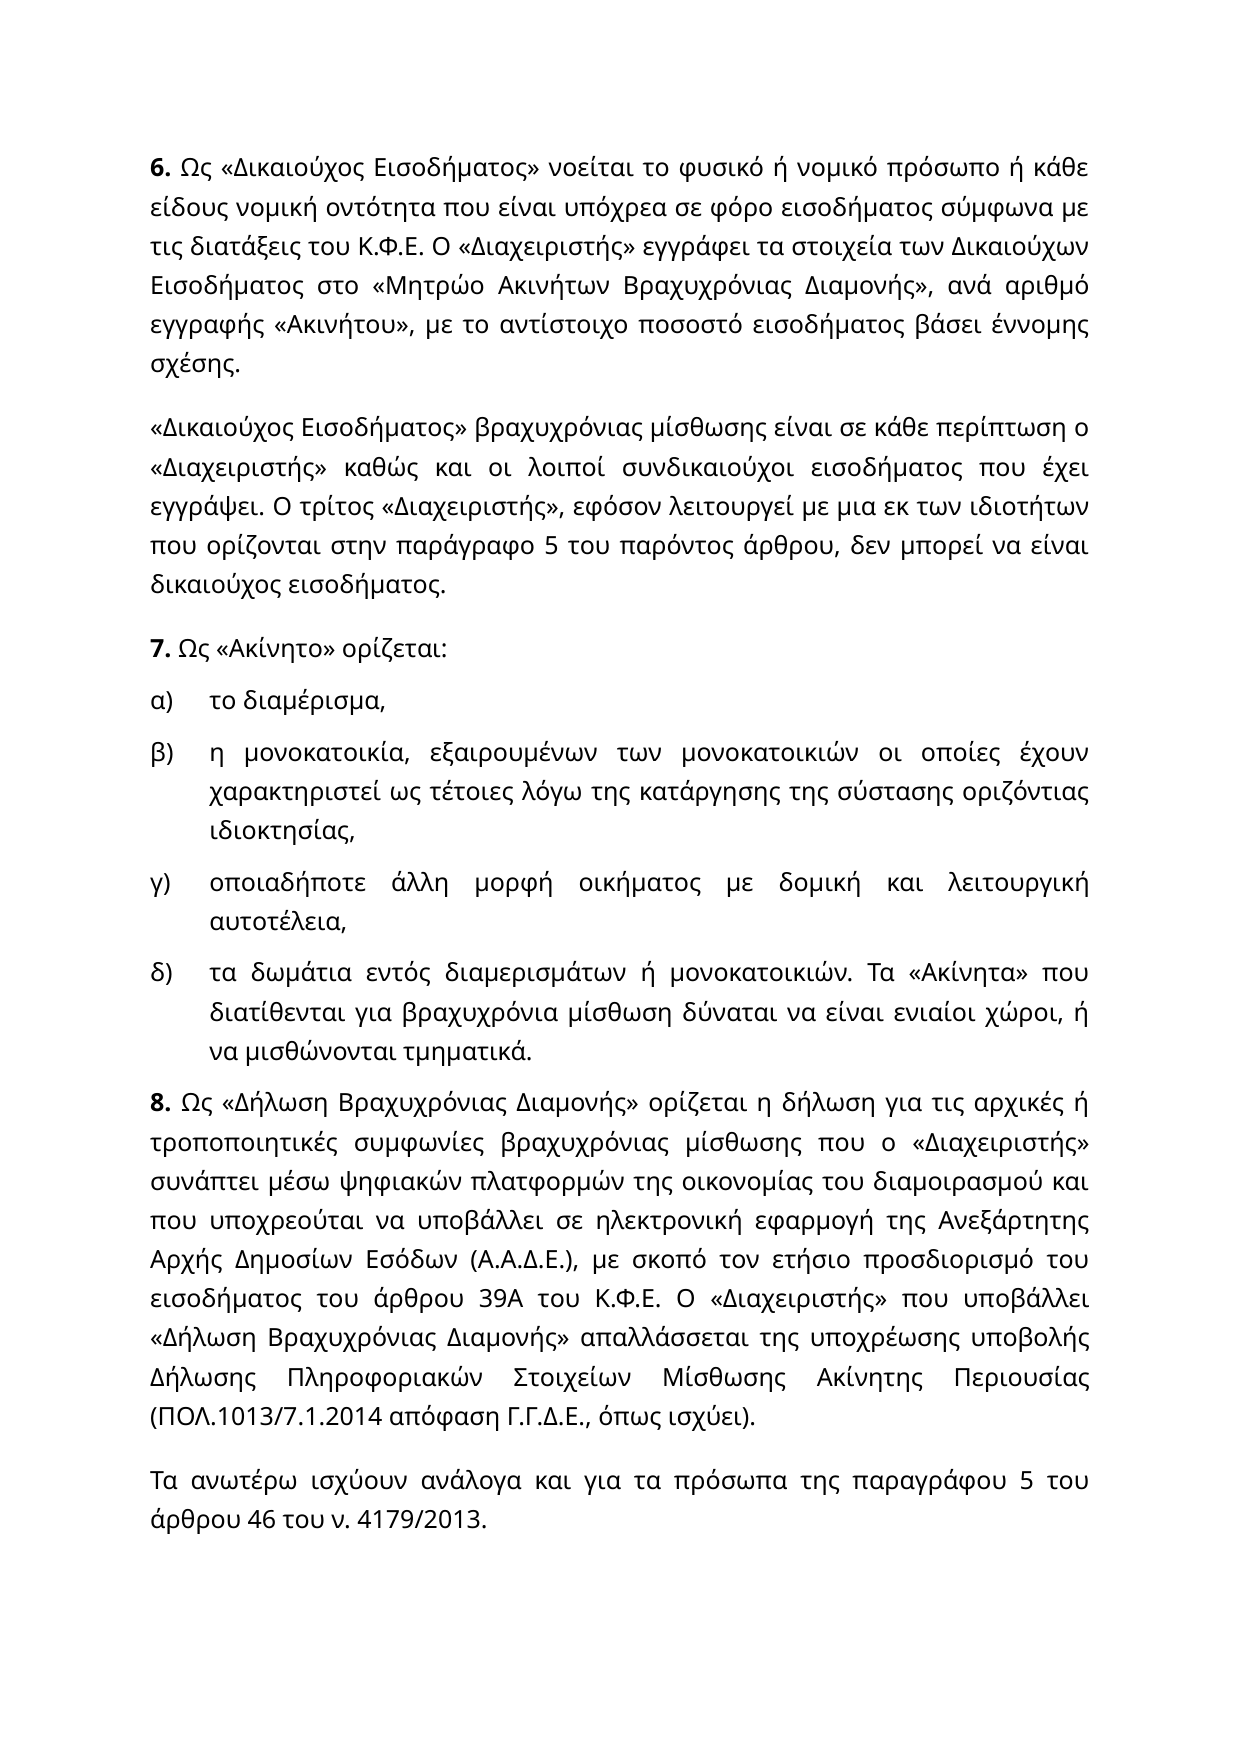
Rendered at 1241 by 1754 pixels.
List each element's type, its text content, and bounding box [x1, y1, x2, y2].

list γ) οποιαδήποτε άλλη μορφή οικήματος με δομική και λειτουργική αυτοτέλεια, [150, 864, 1090, 937]
list α) το διαμέρισμα, [150, 682, 1090, 717]
list β) η μονοκατοικία, εξαιρουμένων των μονοκατοικιών οι οποίες έχουν χαρακτηριστεί ως τέτοιες λόγω της κατάργησης της σύστασης οριζόντιας ιδιοκτησίας, [150, 734, 1090, 847]
list δ) τα δωμάτια εντός διαμερισμάτων ή μονοκατοικιών. Τα «Ακίνητα» που διατίθενται για βραχυχρόνια μίσθωση δύναται να είναι ενιαίοι χώροι, ή να μισθώνονται τμηματικά. [150, 955, 1090, 1067]
text «Δικαιούχος Εισοδήματος» βραχυχρόνιας μίσθωσης είναι σε κάθε περίπτωση ο «Διαχειριστής» καθώς και οι λοιποί συνδικαιούχοι εισοδήματος που έχει εγγράψει. Ο τρίτος «Διαχειριστής», εφόσον λειτουργεί με μια εκ των ιδιοτήτων που ορίζονται στην παράγραφο 5 του παρόντος άρθρου, δεν μπορεί να είναι δικαιούχος εισοδήματος. [150, 410, 1090, 601]
text 6. Ως «Δικαιούχος Εισοδήματος» νοείται το φυσικό ή νομικό πρόσωπο ή κάθε είδους νομική οντότητα που είναι υπόχρεα σε φόρο εισοδήματος σύμφωνα με τις διατάξεις του Κ.Φ.Ε. Ο «Διαχειριστής» εγγράφει τα στοιχεία των Δικαιούχων Εισοδήματος στο «Μητρώο Ακινήτων Βραχυχρόνιας Διαμονής», ανά αριθμό εγγραφής «Ακινήτου», με το αντίστοιχο ποσοστό εισοδήματος βάσει έννομης σχέσης. [150, 150, 1090, 380]
text 8. Ως «Δήλωση Βραχυχρόνιας Διαμονής» ορίζεται η δήλωση για τις αρχικές ή τροποποιητικές συμφωνίες βραχυχρόνιας μίσθωσης που ο «Διαχειριστής» συνάπτει μέσω ψηφιακών πλατφορμών της οικονομίας του διαμοιρασμού και που υποχρεούται να υποβάλλει σε ηλεκτρονική εφαρμογή της Ανεξάρτητης Αρχής Δημοσίων Εσόδων (Α.Α.Δ.Ε.), με σκοπό τον ετήσιο προσδιορισμό του εισοδήματος του άρθρου 39Α του Κ.Φ.Ε. Ο «Διαχειριστής» που υποβάλλει «Δήλωση Βραχυχρόνιας Διαμονής» απαλλάσσεται της υποχρέωσης υποβολής Δήλωσης Πληροφοριακών Στοιχείων Μίσθωσης Ακίνητης Περιουσίας (ΠΟΛ.1013/7.1.2014 απόφαση Γ.Γ.Δ.Ε., όπως ισχύει). [150, 1085, 1090, 1432]
text 7. Ως «Ακίνητο» ορίζεται: [150, 631, 1090, 665]
text Τα ανωτέρω ισχύουν ανάλογα και για τα πρόσωπα της παραγράφου 5 του άρθρου 46 του ν. 4179/2013. [150, 1462, 1090, 1536]
